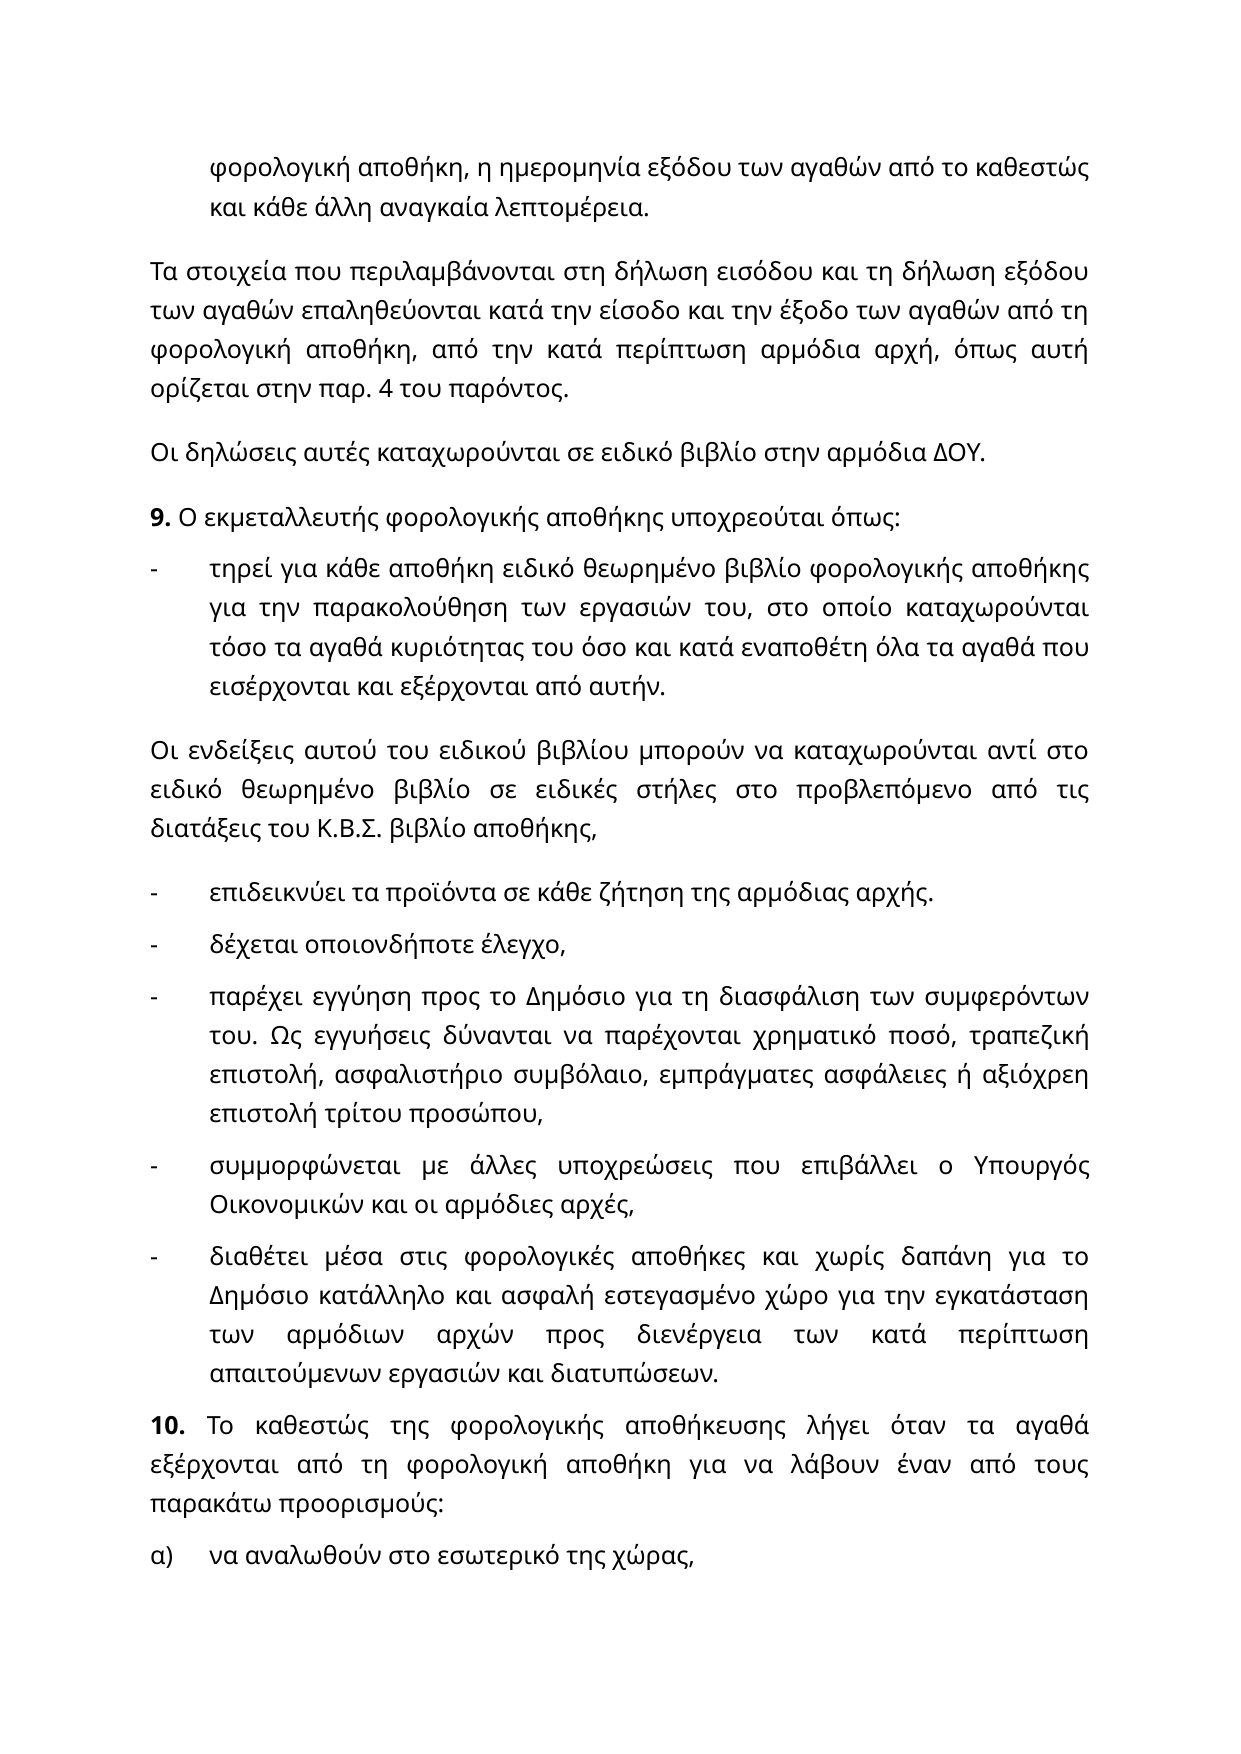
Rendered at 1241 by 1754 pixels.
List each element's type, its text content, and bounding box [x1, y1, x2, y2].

text Οι δηλώσεις αυτές καταχωρούνται σε ειδικό βιβλίο στην αρμόδια ΔΟΥ. [150, 435, 1090, 469]
text 9. Ο εκμεταλλευτής φορολογικής αποθήκης υποχρεούται όπως: [150, 499, 1090, 533]
text Οι ενδείξεις αυτού του ειδικού βιβλίου μπορούν να καταχωρούνται αντί στο ειδικό θεωρημένο βιβλίο σε ειδικές στήλες στο προβλεπόμενο από τις διατάξεις του Κ.Β.Σ. βιβλίο αποθήκης, [150, 732, 1090, 845]
list - διαθέτει μέσα στις φορολογικές αποθήκες και χωρίς δαπάνη για το Δημόσιο κατάλληλο και ασφαλή εστεγασμένο χώρο για την εγκατάσταση των αρμόδιων αρχών προς διενέργεια των κατά περίπτωση απαιτούμενων εργασιών και διατυπώσεων. [150, 1238, 1090, 1390]
list - δέχεται οποιονδήποτε έλεγχο, [150, 927, 1090, 961]
list α) να αναλωθούν στο εσωτερικό της χώρας, [150, 1537, 1090, 1572]
text Τα στοιχεία που περιλαμβάνονται στη δήλωση εισόδου και τη δήλωση εξόδου των αγαθών επαληθεύονται κατά την είσοδο και την έξοδο των αγαθών από τη φορολογική αποθήκη, από την κατά περίπτωση αρμόδια αρχή, όπως αυτή ορίζεται στην παρ. 4 του παρόντος. [150, 253, 1090, 405]
list φορολογική αποθήκη, η ημερομηνία εξόδου των αγαθών από το καθεστώς και κάθε άλλη αναγκαία λεπτομέρεια. [150, 150, 1090, 223]
text 10. Το καθεστώς της φορολογικής αποθήκευσης λήγει όταν τα αγαθά εξέρχονται από τη φορολογική αποθήκη για να λάβουν έναν από τους παρακάτω προορισμούς: [150, 1407, 1090, 1520]
list - επιδεικνύει τα προϊόντα σε κάθε ζήτηση της αρμόδιας αρχής. [150, 875, 1090, 909]
list - τηρεί για κάθε αποθήκη ειδικό θεωρημένο βιβλίο φορολογικής αποθήκης για την παρακολούθηση των εργασιών του, στο οποίο καταχωρούνται τόσο τα αγαθά κυριότητας του όσο και κατά εναποθέτη όλα τα αγαθά που εισέρχονται και εξέρχονται από αυτήν. [150, 551, 1090, 702]
list - παρέχει εγγύηση προς το Δημόσιο για τη διασφάλιση των συμφερόντων του. Ως εγγυήσεις δύνανται να παρέχονται χρηματικό ποσό, τραπεζική επιστολή, ασφαλιστήριο συμβόλαιο, εμπράγματες ασφάλειες ή αξιόχρεη επιστολή τρίτου προσώπου, [150, 978, 1090, 1130]
list - συμμορφώνεται με άλλες υποχρεώσεις που επιβάλλει ο Υπουργός Οικονομικών και οι αρμόδιες αρχές, [150, 1147, 1090, 1221]
